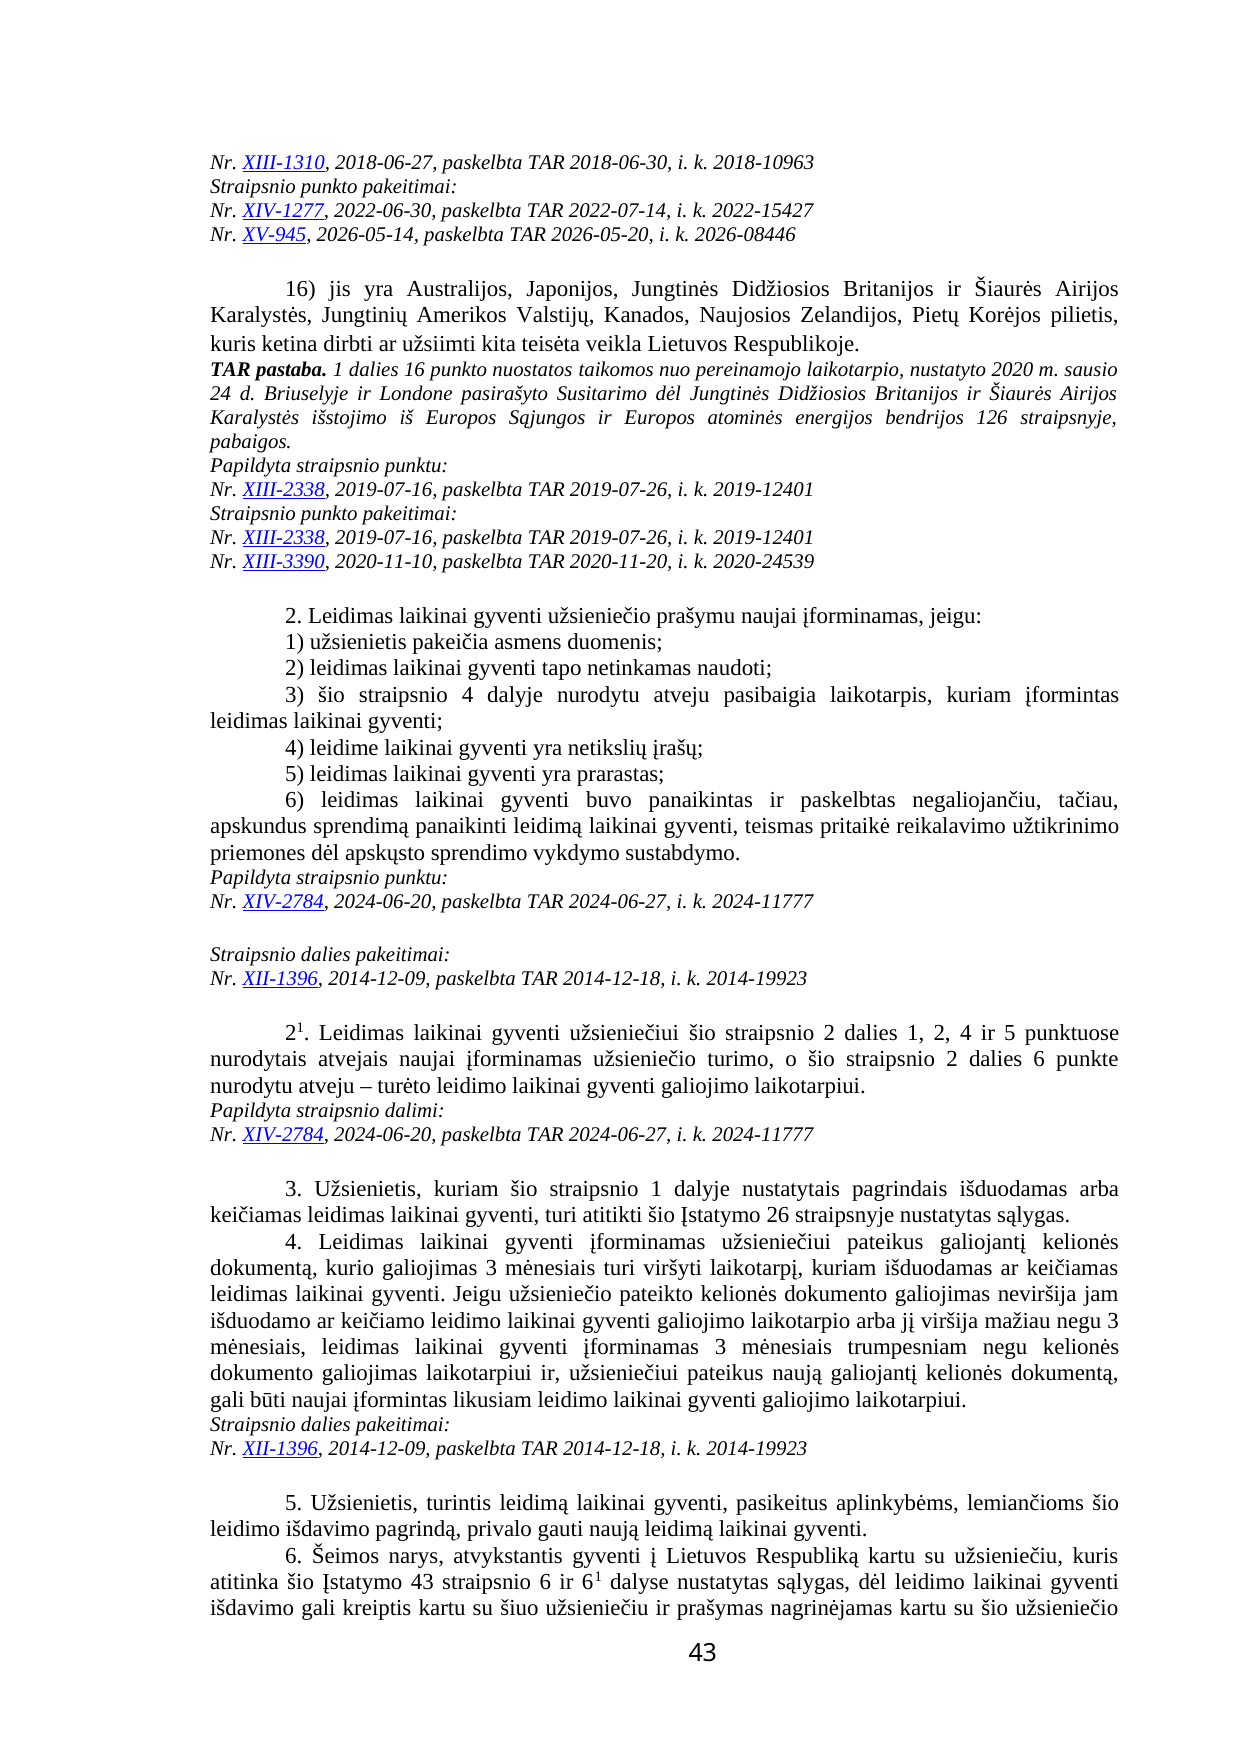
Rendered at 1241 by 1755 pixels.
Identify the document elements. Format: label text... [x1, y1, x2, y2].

text Papildyta straipsnio punktu: [210, 865, 1120, 889]
text Nr. XIII-2338, 2019-07-16, paskelbta TAR 2019-07-26, i. k. 2019-12401 [210, 525, 1120, 549]
text Nr. XIV-2784, 2024-06-20, paskelbta TAR 2024-06-27, i. k. 2024-11777 [210, 889, 1120, 913]
text Nr. XIV-2784, 2024-06-20, paskelbta TAR 2024-06-27, i. k. 2024-11777 [210, 1122, 1120, 1146]
text 3) šio straipsnio 4 dalyje nurodytu atveju pasibaigia laikotarpis, kuriam įformintas leidimas laikinai gyventi; [210, 681, 1120, 733]
text Straipsnio dalies pakeitimai: [210, 1412, 1120, 1436]
text 5) leidimas laikinai gyventi yra prarastas; [210, 760, 1120, 786]
text Nr. XIII-2338, 2019-07-16, paskelbta TAR 2019-07-26, i. k. 2019-12401 [210, 477, 1120, 501]
text Nr. XV-945, 2026-05-14, paskelbta TAR 2026-05-20, i. k. 2026-08446 [210, 222, 1120, 246]
text 2. Leidimas laikinai gyventi užsieniečio prašymu naujai įforminamas, jeigu: [210, 602, 1120, 628]
text TAR pastaba. 1 dalies 16 punkto nuostatos taikomos nuo pereinamojo laikotarpio, nustatyto 2020 m. sausio 24 d. Briuselyje ir Londone pasirašyto Susitarimo dėl Jungtinės Didžiosios Britanijos ir Šiaurės Airijos Karalystės išstojimo iš Europos Sąjungos ir Europos atominės energijos bendrijos 126 straipsnyje, pabaigos. [210, 356, 1120, 453]
text 6) leidimas laikinai gyventi buvo panaikintas ir paskelbtas negaliojančiu, tačiau, apskundus sprendimą panaikinti leidimą laikinai gyventi, teismas pritaikė reikalavimo užtikrinimo priemones dėl apskųsto sprendimo vykdymo sustabdymo. [210, 786, 1120, 865]
text 16) jis yra Australijos, Japonijos, Jungtinės Didžiosios Britanijos ir Šiaurės Airijos Karalystės, Jungtinių Amerikos Valstijų, Kanados, Naujosios Zelandijos, Pietų Korėjos pilietis, kuris ketina dirbti ar užsiimti kita teisėta veikla Lietuvos Respublikoje. [210, 275, 1120, 356]
text Straipsnio dalies pakeitimai: [210, 942, 1120, 966]
text Straipsnio punkto pakeitimai: [210, 501, 1120, 525]
text Straipsnio punkto pakeitimai: [210, 174, 1120, 198]
text 2) leidimas laikinai gyventi tapo netinkamas naudoti; [210, 654, 1120, 681]
text Papildyta straipsnio dalimi: [210, 1098, 1120, 1122]
text 1) užsienietis pakeičia asmens duomenis; [210, 628, 1120, 654]
text Nr. XIII-1310, 2018-06-27, paskelbta TAR 2018-06-30, i. k. 2018-10963 [210, 150, 1120, 174]
text 21. Leidimas laikinai gyventi užsieniečiui šio straipsnio 2 dalies 1, 2, 4 ir 5 punktuose nurodytais atvejais naujai įforminamas užsieniečio turimo, o šio straipsnio 2 dalies 6 punkte nurodytu atveju – turėto leidimo laikinai gyventi galiojimo laikotarpiui. [210, 1019, 1120, 1098]
text Nr. XII-1396, 2014-12-09, paskelbta TAR 2014-12-18, i. k. 2014-19923 [210, 966, 1120, 990]
text Nr. XIII-3390, 2020-11-10, paskelbta TAR 2020-11-20, i. k. 2020-24539 [210, 549, 1120, 573]
text Nr. XIV-1277, 2022-06-30, paskelbta TAR 2022-07-14, i. k. 2022-15427 [210, 198, 1120, 222]
text 4. Leidimas laikinai gyventi įforminamas užsieniečiui pateikus galiojantį kelionės dokumentą, kurio galiojimas 3 mėnesiais turi viršyti laikotarpį, kuriam išduodamas ar keičiamas leidimas laikinai gyventi. Jeigu užsieniečio pateikto kelionės dokumento galiojimas neviršija jam išduodamo ar keičiamo leidimo laikinai gyventi galiojimo laikotarpio arba jį viršija mažiau negu 3 mėnesiais, leidimas laikinai gyventi įforminamas 3 mėnesiais trumpesniam negu kelionės dokumento galiojimas laikotarpiui ir, užsieniečiui pateikus naują galiojantį kelionės dokumentą, gali būti naujai įformintas likusiam leidimo laikinai gyventi galiojimo laikotarpiui. [210, 1228, 1120, 1412]
text 5. Užsienietis, turintis leidimą laikinai gyventi, pasikeitus aplinkybėms, lemiančioms šio leidimo išdavimo pagrindą, privalo gauti naują leidimą laikinai gyventi. [210, 1489, 1120, 1542]
text 3. Užsienietis, kuriam šio straipsnio 1 dalyje nustatytais pagrindais išduodamas arba keičiamas leidimas laikinai gyventi, turi atitikti šio Įstatymo 26 straipsnyje nustatytas sąlygas. [210, 1175, 1120, 1228]
text Nr. XII-1396, 2014-12-09, paskelbta TAR 2014-12-18, i. k. 2014-19923 [210, 1436, 1120, 1460]
text Papildyta straipsnio punktu: [210, 453, 1120, 477]
text 4) leidime laikinai gyventi yra netikslių įrašų; [210, 733, 1120, 760]
text 6. Šeimos narys, atvykstantis gyventi į Lietuvos Respubliką kartu su užsieniečiu, kuris atitinka šio Įstatymo 43 straipsnio 6 ir 61 dalyse nustatytas sąlygas, dėl leidimo laikinai gyventi išdavimo gali kreiptis kartu su šiuo užsieniečiu ir prašymas nagrinėjamas kartu su šio užsieniečio [210, 1542, 1120, 1621]
